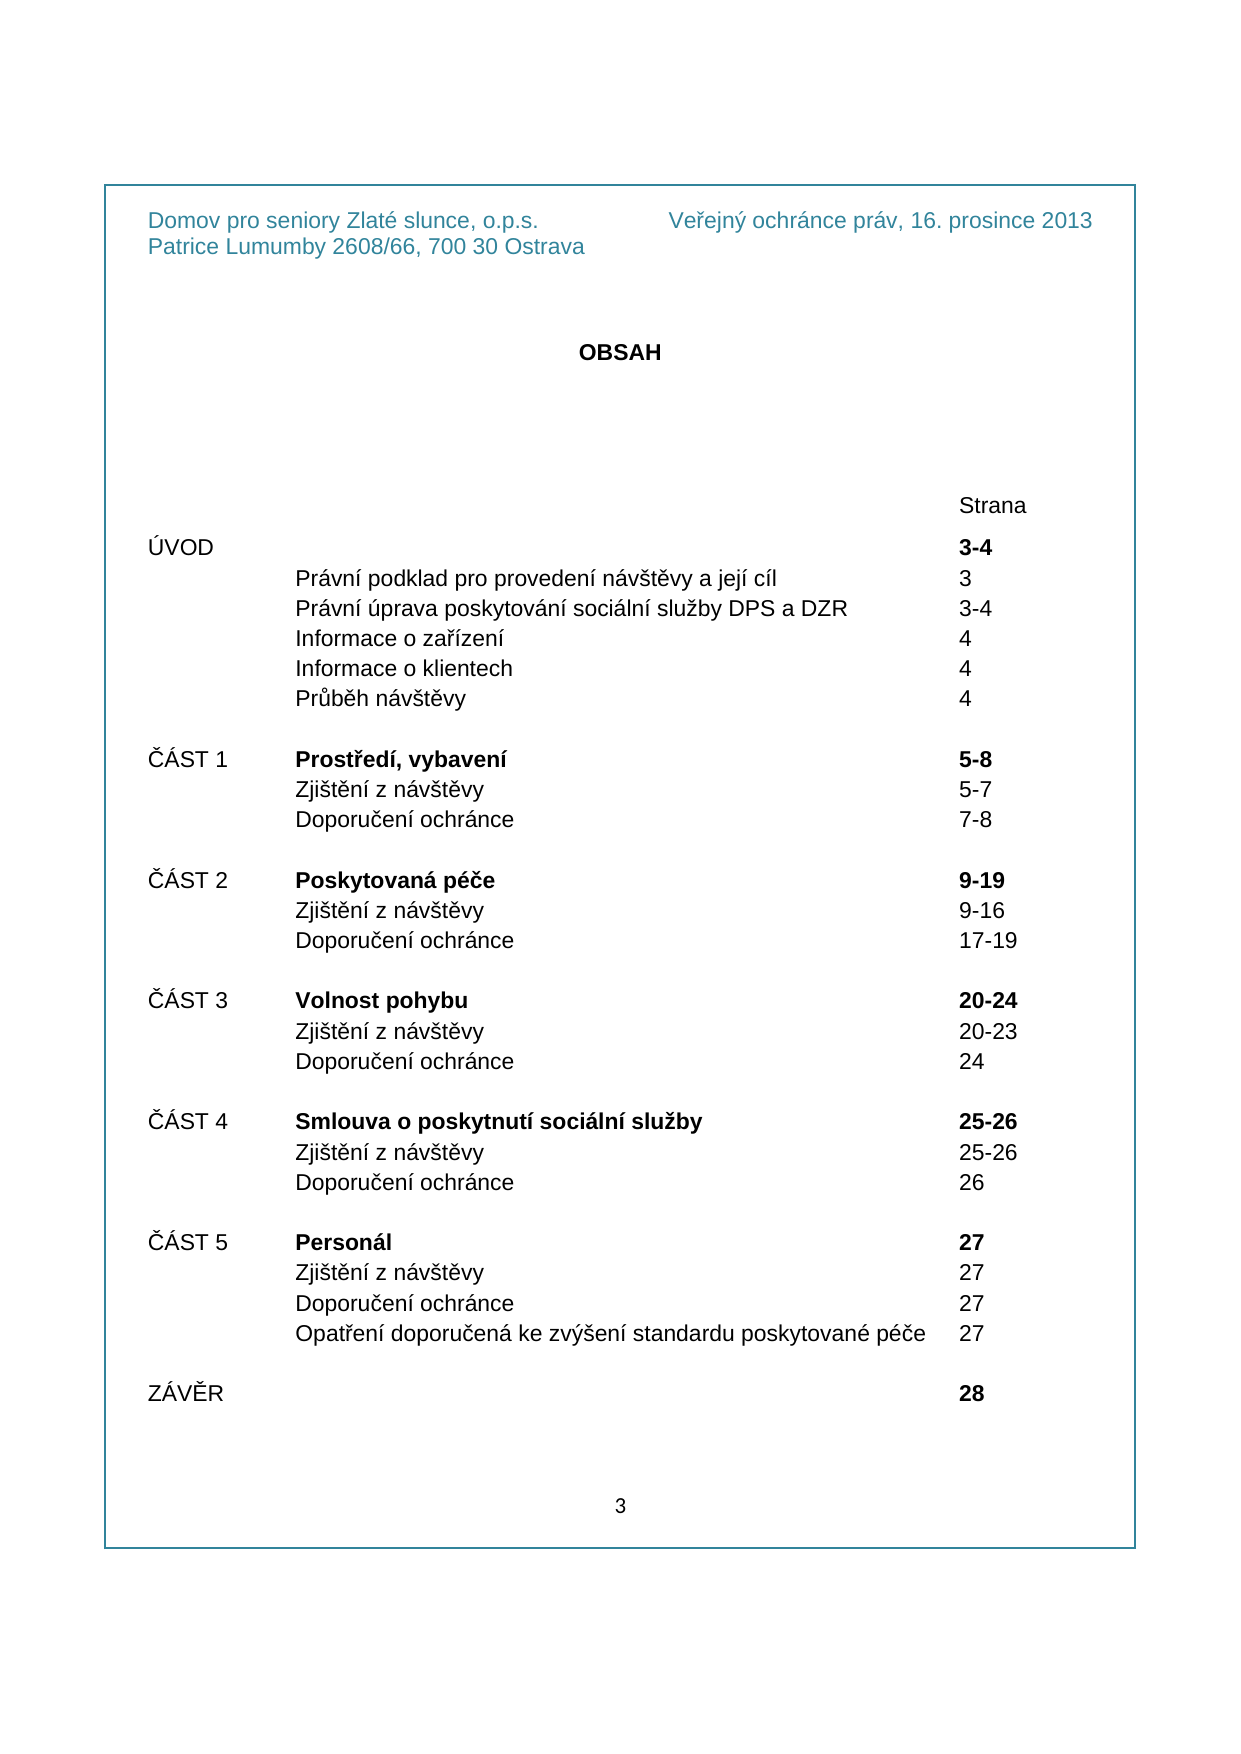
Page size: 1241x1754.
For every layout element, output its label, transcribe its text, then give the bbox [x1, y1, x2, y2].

text Strana [148, 492, 1092, 518]
text Právní podklad pro provedení návštěvy a její cíl 3 [148, 564, 1092, 591]
text ČÁST 2 Poskytovaná péče 9-19 [148, 867, 1092, 893]
text Zjištění z návštěvy 25-26 [148, 1138, 1092, 1165]
text Opatření doporučená ke zvýšení standardu poskytované péče 27 [221, 1320, 1092, 1346]
text Zjištění z návštěvy 9-16 [148, 897, 1092, 923]
text Doporučení ochránce 17-19 [221, 927, 1092, 953]
text Doporučení ochránce 7-8 [148, 806, 1092, 833]
text ČÁST 4 Smlouva o poskytnutí sociální služby 25-26 [148, 1108, 1092, 1135]
text ČÁST 3 Volnost pohybu 20-24 [148, 987, 1092, 1014]
text Informace o zařízení 4 [148, 625, 1092, 651]
text Průběh návštěvy 4 [148, 685, 1092, 712]
text Informace o klientech 4 [148, 655, 1092, 682]
text Doporučení ochránce 24 [148, 1048, 1092, 1074]
text ČÁST 1 Prostředí, vybavení 5-8 [148, 746, 1092, 772]
text Doporučení ochránce 27 [148, 1289, 1092, 1316]
text ZÁVĚR 28 [148, 1380, 1092, 1407]
text ÚVOD 3-4 [148, 534, 1092, 561]
text OBSAH [148, 338, 1092, 365]
text Zjištění z návštěvy 20-23 [148, 1018, 1092, 1044]
text Doporučení ochránce 26 [148, 1169, 1092, 1195]
text Právní úprava poskytování sociální služby DPS a DZR 3-4 [148, 595, 1092, 621]
text Zjištění z návštěvy 27 [148, 1259, 1092, 1286]
text ČÁST 5 Personál 27 [148, 1229, 1092, 1256]
text Zjištění z návštěvy 5-7 [148, 776, 1092, 802]
